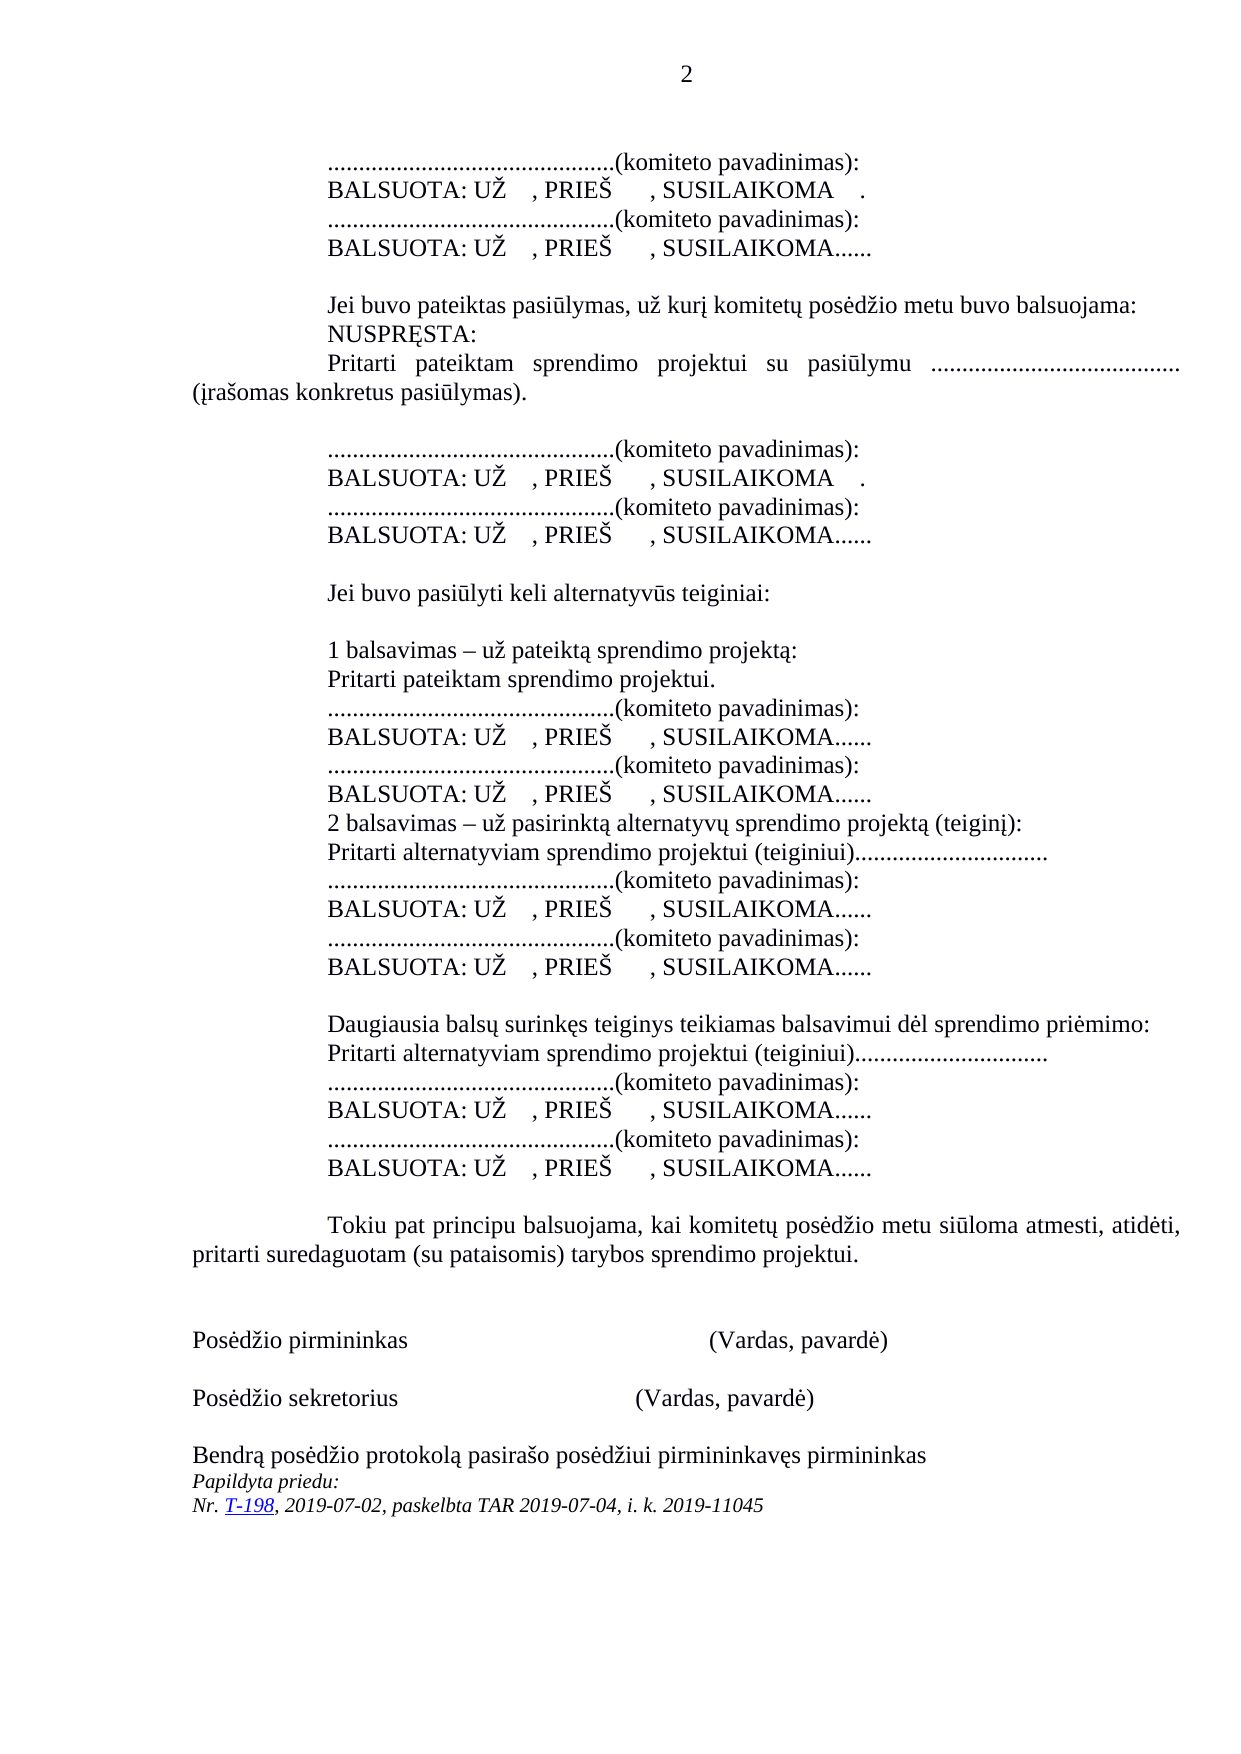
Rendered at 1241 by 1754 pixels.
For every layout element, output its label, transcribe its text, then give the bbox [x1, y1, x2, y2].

text BALSUOTA: UŽ , PRIEŠ , SUSILAIKOMA...... [192, 1153, 1181, 1182]
text 2 balsavimas – už pasirinktą alternatyvų sprendimo projektą (teiginį): [192, 808, 1181, 837]
text Jei buvo pasiūlyti keli alternatyvūs teiginiai: [192, 578, 1181, 607]
text NUSPRĘSTA: [192, 319, 1181, 348]
text ..............................................(komiteto pavadinimas): [192, 204, 1181, 233]
text Jei buvo pateiktas pasiūlymas, už kurį komitetų posėdžio metu buvo balsuojama: [192, 291, 1181, 319]
text ..............................................(komiteto pavadinimas): [192, 492, 1181, 521]
text ..............................................(komiteto pavadinimas): [192, 1067, 1181, 1096]
text BALSUOTA: UŽ , PRIEŠ , SUSILAIKOMA...... [192, 1096, 1181, 1124]
text Posėdžio pirmininkas (Vardas, pavardė) [192, 1326, 1181, 1354]
text ..............................................(komiteto pavadinimas): [192, 751, 1181, 779]
text ..............................................(komiteto pavadinimas): [192, 147, 1181, 176]
text BALSUOTA: UŽ , PRIEŠ , SUSILAIKOMA...... [192, 779, 1181, 808]
text Posėdžio sekretorius (Vardas, pavardė) [192, 1383, 1181, 1412]
text ..............................................(komiteto pavadinimas): [192, 923, 1181, 952]
text BALSUOTA: UŽ , PRIEŠ , SUSILAIKOMA . [192, 176, 1181, 204]
text Pritarti pateiktam sprendimo projektui su pasiūlymu ........................................ (įrašomas konkretus pasiūlymas). [192, 348, 1181, 406]
text Pritarti pateiktam sprendimo projektui. [192, 664, 1181, 693]
text Bendrą posėdžio protokolą pasirašo posėdžiui pirmininkavęs pirmininkas [192, 1441, 1181, 1469]
text ..............................................(komiteto pavadinimas): [192, 434, 1181, 463]
text BALSUOTA: UŽ , PRIEŠ , SUSILAIKOMA...... [192, 521, 1181, 549]
text BALSUOTA: UŽ , PRIEŠ , SUSILAIKOMA...... [192, 894, 1181, 923]
text ..............................................(komiteto pavadinimas): [192, 1124, 1181, 1153]
text 1 balsavimas – už pateiktą sprendimo projektą: [192, 636, 1181, 664]
text Daugiausia balsų surinkęs teiginys teikiamas balsavimui dėl sprendimo priėmimo: [192, 1009, 1181, 1038]
text BALSUOTA: UŽ , PRIEŠ , SUSILAIKOMA...... [192, 722, 1181, 751]
text BALSUOTA: UŽ , PRIEŠ , SUSILAIKOMA . [192, 463, 1181, 492]
text Pritarti alternatyviam sprendimo projektui (teiginiui)............................... [192, 837, 1181, 866]
text Nr. T-198, 2019-07-02, paskelbta TAR 2019-07-04, i. k. 2019-11045 [192, 1493, 1181, 1517]
text Tokiu pat principu balsuojama, kai komitetų posėdžio metu siūloma atmesti, atidėti, pritarti suredaguotam (su pataisomis) tarybos sprendimo projektui. [192, 1211, 1181, 1268]
text BALSUOTA: UŽ , PRIEŠ , SUSILAIKOMA...... [192, 952, 1181, 981]
text ..............................................(komiteto pavadinimas): [192, 866, 1181, 894]
text ..............................................(komiteto pavadinimas): [192, 693, 1181, 722]
text BALSUOTA: UŽ , PRIEŠ , SUSILAIKOMA...... [192, 233, 1181, 262]
text Pritarti alternatyviam sprendimo projektui (teiginiui)............................... [192, 1038, 1181, 1067]
text Papildyta priedu: [192, 1469, 1181, 1493]
